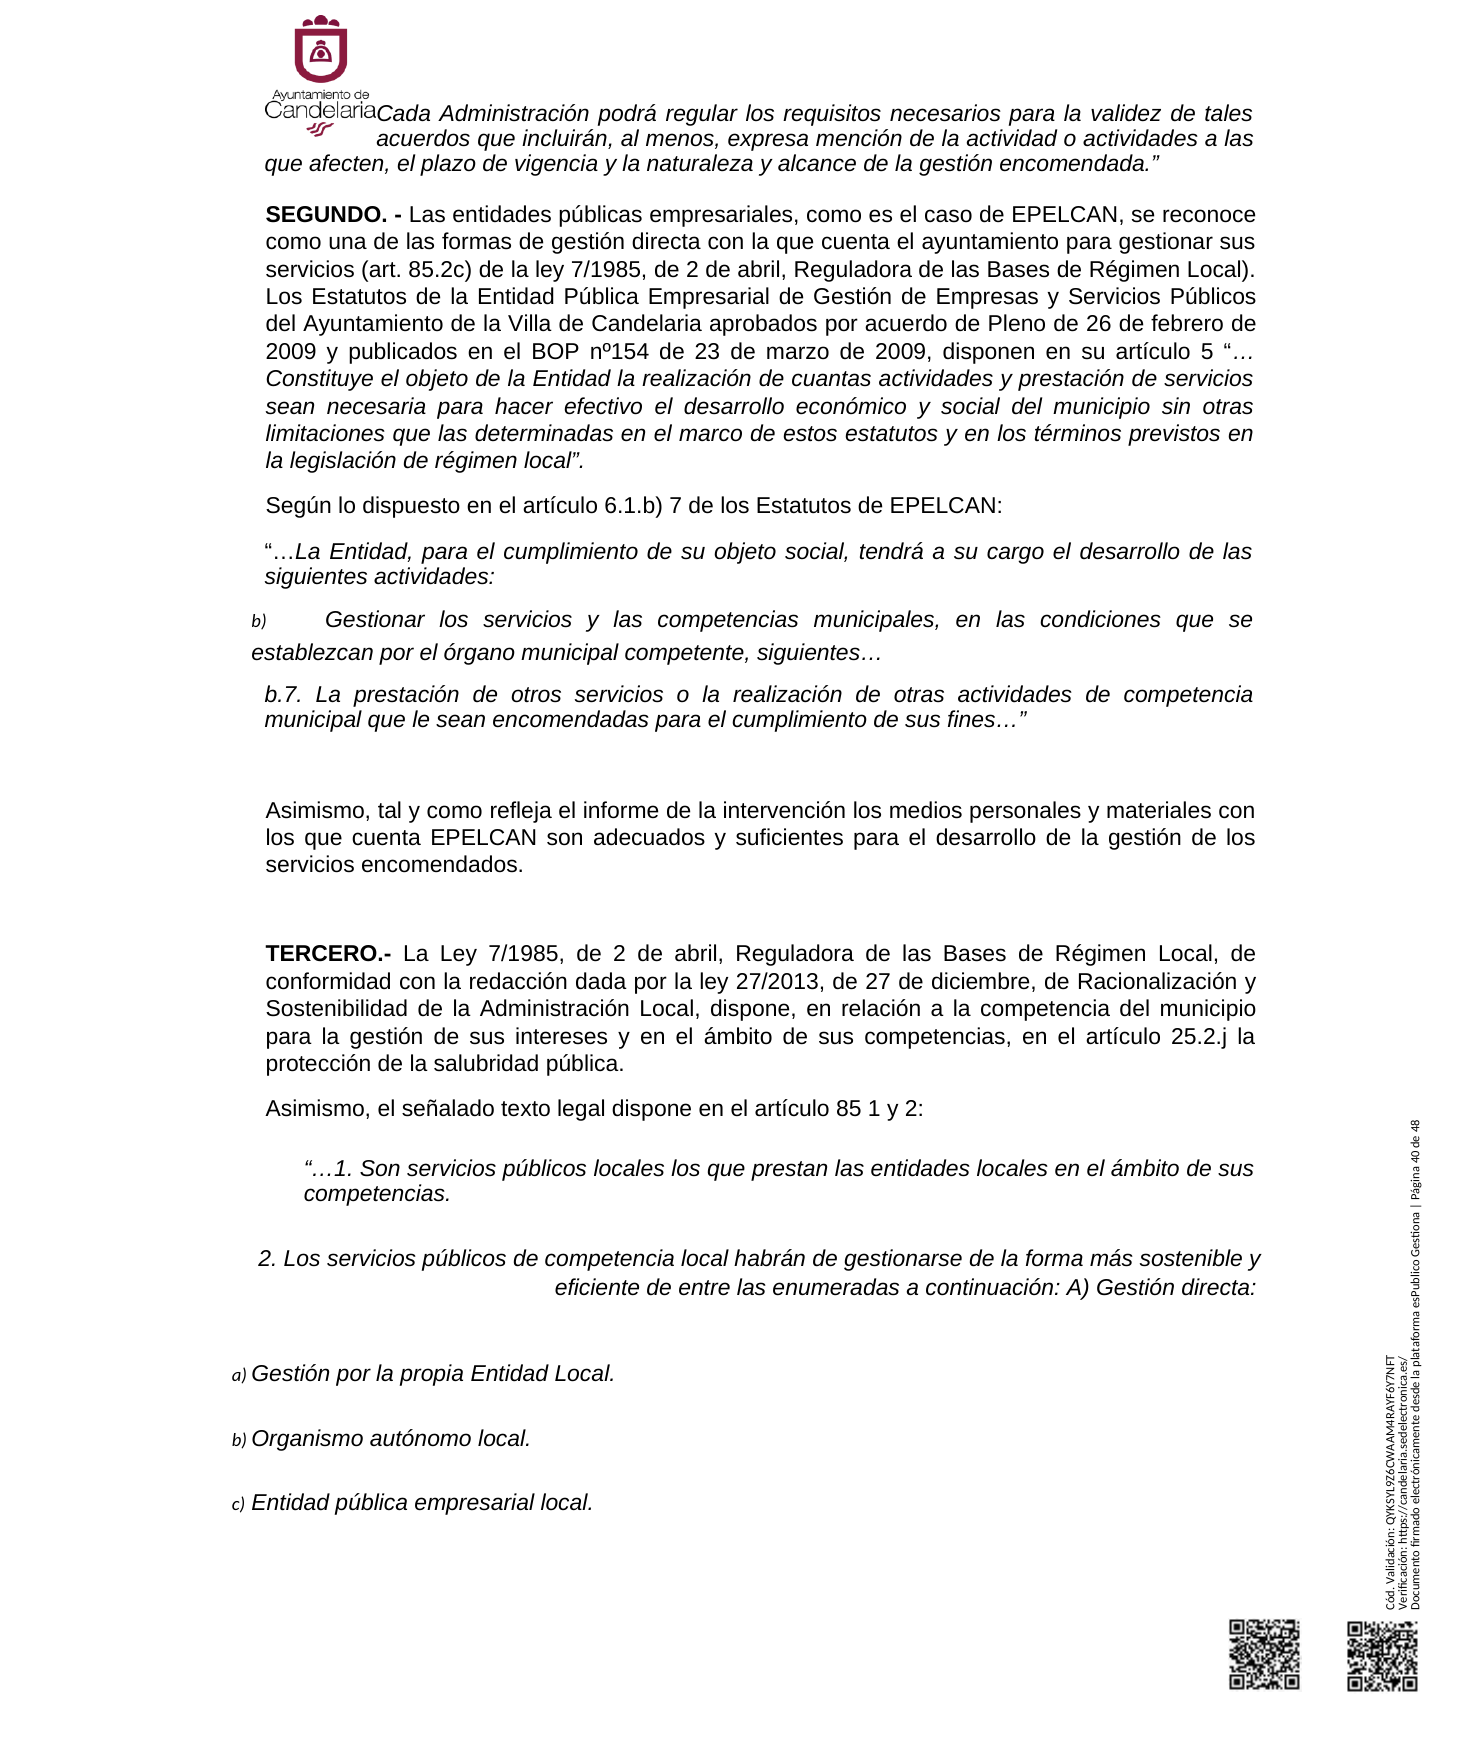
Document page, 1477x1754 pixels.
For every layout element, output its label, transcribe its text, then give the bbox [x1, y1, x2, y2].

text SEGUNDO. - Las entidades públicas empresariales, como es el caso de EPELCAN, se reconoce como una de las formas de gestión directa con la que cuenta el ayuntamiento para gestionar sus servicios (art. 85.2c) de la ley 7/1985, de 2 de abril, Reguladora de las Bases de Régimen Local). Los Estatutos de la Entidad Pública Empresarial de Gestión de Empresas y Servicios Públicos del Ayuntamiento de la Villa de Candelaria aprobados por acuerdo de Pleno de 26 de febrero de 2009 y publicados en el BOP nº154 de 23 de marzo de 2009, disponen en su artículo 5 “… Constituye el objeto de la Entidad la realización de cuantas actividades y prestación de servicios sean necesaria para hacer efectivo el desarrollo económico y social del municipio sin otras limitaciones que las determinadas en el marco de estos estatutos y en los términos previstos en la legislación de régimen local”. [265, 201, 1257, 474]
list Entidad pública empresarial local. [232, 1490, 1256, 1515]
list Gestionar los servicios y las competencias municipales, en las condiciones que se establezcan por el órgano municipal competente, siguientes… [251, 606, 1256, 665]
list Organismo autónomo local. [232, 1426, 1256, 1451]
text Asimismo, tal y como refleja el informe de la intervención los medios personales y materiales con los que cuenta EPELCAN son adecuados y suficientes para el desarrollo de la gestión de los servicios encomendados. [265, 797, 1257, 878]
text “…La Entidad, para el cumplimiento de su objeto social, tendrá a su cargo el desarrollo de las siguientes actividades: [264, 539, 1256, 590]
text TERCERO.- La Ley 7/1985, de 2 de abril, Reguladora de las Bases de Régimen Local, de conformidad con la redacción dada por la ley 27/2013, de 27 de diciembre, de Racionalización y Sostenibilidad de la Administración Local, dispone, en relación a la competencia del municipio para la gestión de sus intereses y en el ámbito de sus competencias, en el artículo 25.2.j la protección de la salubridad pública. [265, 940, 1257, 1076]
text “…1. Son servicios públicos locales los que prestan las entidades locales en el ámbito de sus competencias. [303, 1157, 1256, 1207]
text 2. Los servicios públicos de competencia local habrán de gestionarse de la forma más sostenible y eficiente de entre las enumeradas a continuación: A) Gestión directa: [251, 1245, 1263, 1301]
text b.7. La prestación de otros servicios o la realización de otras actividades de competencia municipal que le sean encomendadas para el cumplimiento de sus fines…” [264, 682, 1256, 732]
text Cada Administración podrá regular los requisitos necesarios para la validez de tales acuerdos que incluirán, al menos, expresa mención de la actividad o actividades a las que afecten, el plazo de vigencia y la naturaleza y alcance de la gestión encomendada.” [264, 101, 1256, 177]
list Gestión por la propia Entidad Local. [232, 1362, 1256, 1387]
text Asimismo, el señalado texto legal dispone en el artículo 85 1 y 2: [265, 1095, 1257, 1121]
text Según lo dispuesto en el artículo 6.1.b) 7 de los Estatutos de EPELCAN: [265, 492, 1257, 518]
